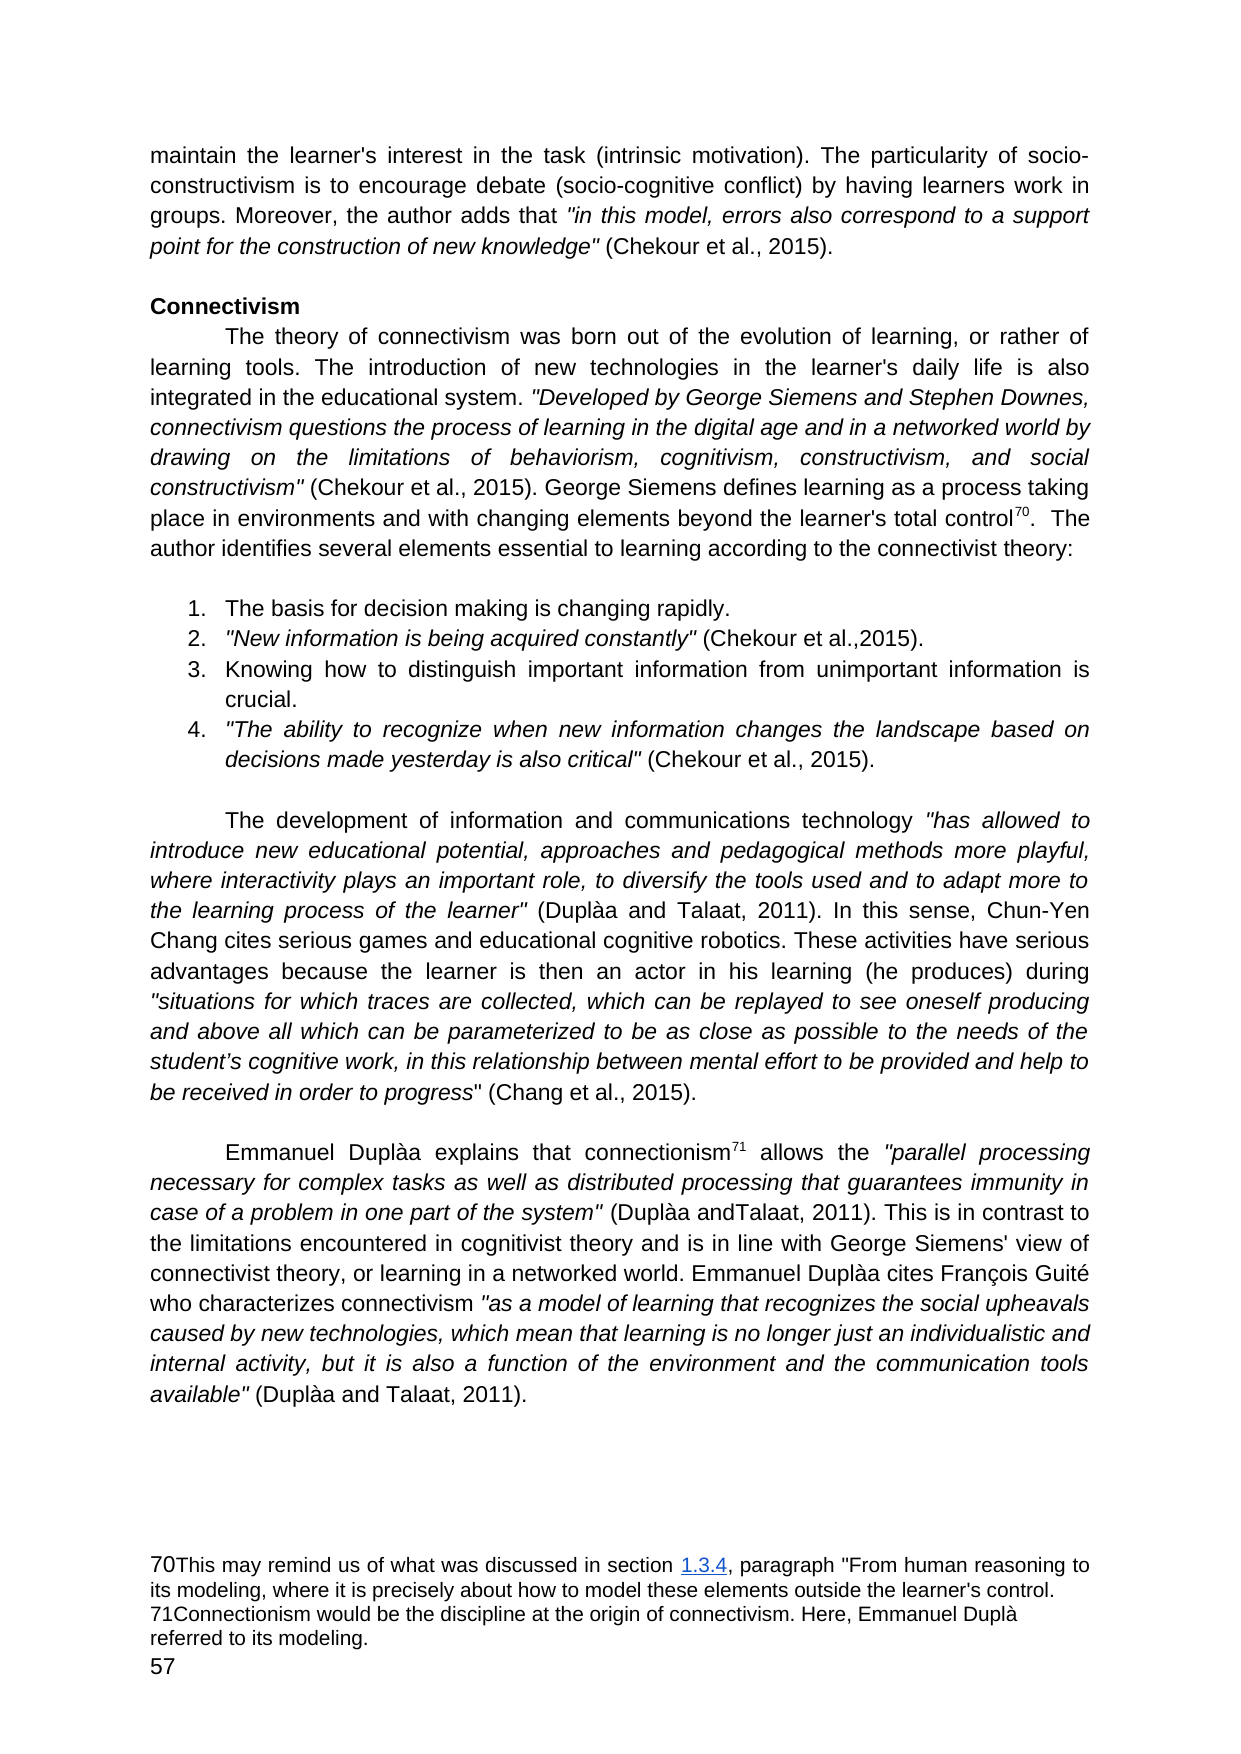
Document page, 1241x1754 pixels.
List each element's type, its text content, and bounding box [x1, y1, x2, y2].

list Knowing how to distinguish important information from unimportant information is crucial. [187, 656, 1090, 712]
list The basis for decision making is changing rapidly. [187, 595, 1090, 621]
text Connectivism [150, 293, 1090, 319]
text The development of information and communications technology "has allowed to introduce new educational potential, approaches and pedagogical methods more playful, where interactivity plays an important role, to diversify the tools used and to adapt more to the learning process of the learner" (Duplàa and Talaat, 2011). In this sense, Chun-Yen Chang cites serious games and educational cognitive robotics. These activities have serious advantages because the learner is then an actor in his learning (he produces) during "situations for which traces are collected, which can be replayed to see oneself producing and above all which can be parameterized to be as close as possible to the needs of the student’s cognitive work, in this relationship between mental effort to be provided and help to be received in order to progress" (Chang et al., 2015). [150, 807, 1090, 1105]
text The theory of connectivism was born out of the evolution of learning, or rather of learning tools. The introduction of new technologies in the learner's daily life is also integrated in the educational system. "Developed by George Siemens and Stephen Downes, connectivism questions the process of learning in the digital age and in a networked world by drawing on the limitations of behaviorism, cognitivism, constructivism, and social constructivism" (Chekour et al., 2015). George Siemens defines learning as a process taking place in environments and with changing elements beyond the learner's total control. The author identifies several elements essential to learning according to the connectivist theory: [150, 323, 1090, 561]
text Connectionism would be the discipline at the origin of connectivism. Here, Emmanuel Duplà referred to its modeling. [150, 1601, 1090, 1649]
list "New information is being acquired constantly" (Chekour et al.,2015). [187, 625, 1090, 652]
text maintain the learner's interest in the task (intrinsic motivation). The particularity of socio-constructivism is to encourage debate (socio-cognitive conflict) by having learners work in groups. Moreover, the author adds that "in this model, errors also correspond to a support point for the construction of new knowledge" (Chekour et al., 2015). [150, 142, 1090, 259]
list "The ability to recognize when new information changes the landscape based on decisions made yesterday is also critical" (Chekour et al., 2015). [187, 716, 1090, 772]
text Emmanuel Duplàa explains that connectionism allows the "parallel processing necessary for complex tasks as well as distributed processing that guarantees immunity in case of a problem in one part of the system" (Duplàa andTalaat, 2011). This is in contrast to the limitations encountered in cognitivist theory and is in line with George Siemens' view of connectivist theory, or learning in a networked world. Emmanuel Duplàa cites François Guité who characterizes connectivism "as a model of learning that recognizes the social upheavals caused by new technologies, which mean that learning is no longer just an individualistic and internal activity, but it is also a function of the environment and the communication tools available" (Duplàa and Talaat, 2011). [150, 1139, 1090, 1407]
text This may remind us of what was discussed in section 1.3.4, paragraph "From human reasoning to its modeling, where it is precisely about how to model these elements outside the learner's control. [150, 1551, 1090, 1601]
